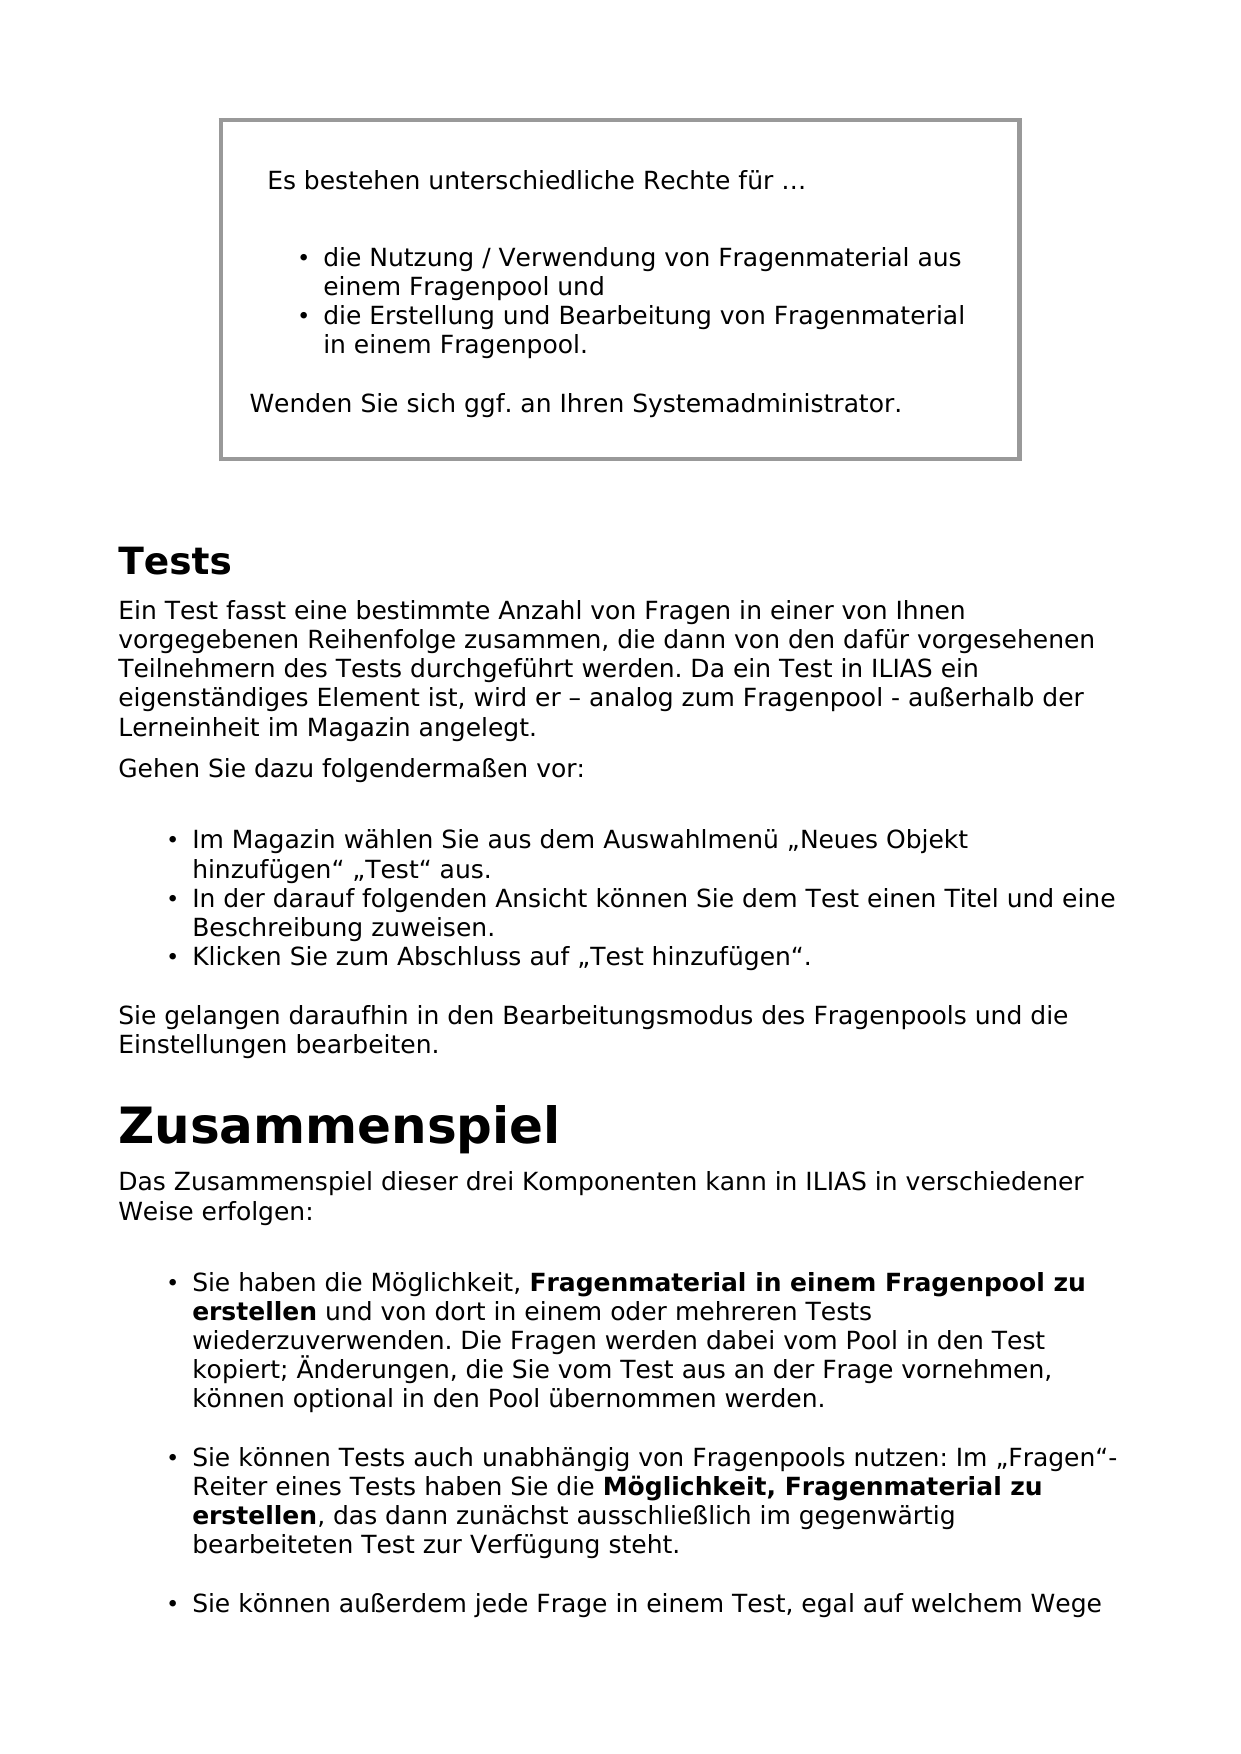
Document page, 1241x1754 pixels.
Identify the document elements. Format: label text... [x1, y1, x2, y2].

list Im Magazin wählen Sie aus dem Auswahlmenü „Neues Objekt hinzufügen“ „Test“ aus. [177, 826, 1122, 884]
list Sie haben die Möglichkeit, Fragenmaterial in einem Fragenpool zu erstellen und von dort in einem oder mehreren Tests wiederzuverwenden. Die Fragen werden dabei vom Pool in den Test kopiert; Änderungen, die Sie vom Test aus an der Frage vornehmen, können optional in den Pool übernommen werden. [177, 1268, 1122, 1414]
text Das Zusammenspiel dieser drei Komponenten kann in ILIAS in verschiedener Weise erfolgen: [118, 1167, 1122, 1226]
table_header Es bestehen unterschiedliche Rechte für … die Nutzung / Verwendung von Fragenmaterial aus einem Fragenpool und die Erstellung und Bearbeitung von Fragenmaterial in einem Fragenpool. Wenden Sie sich ggf. an Ihren Systemadministrator. [232, 131, 1009, 448]
text Gehen Sie dazu folgendermaßen vor: [118, 754, 1122, 784]
list Sie können Tests auch unabhängig von Fragenpools nutzen: Im „Fragen“-Reiter eines Tests haben Sie die Möglichkeit, Fragenmaterial zu erstellen, das dann zunächst ausschließlich im gegenwärtig bearbeiteten Test zur Verfügung steht. [177, 1443, 1122, 1560]
list In der darauf folgenden Ansicht können Sie dem Test einen Titel und eine Beschreibung zuweisen. [177, 884, 1122, 942]
list Klicken Sie zum Abschluss auf „Test hinzufügen“. [177, 942, 1122, 971]
text Sie gelangen daraufhin in den Bearbeitungsmodus des Fragenpools und die Einstellungen bearbeiten. [118, 1001, 1122, 1059]
subtitle Zusammenspiel [118, 1097, 1122, 1155]
subtitle Tests [118, 540, 1122, 584]
list Sie können außerdem jede Frage in einem Test, egal auf welchem Wege [177, 1589, 1122, 1618]
text Ein Test fasst eine bestimmte Anzahl von Fragen in einer von Ihnen vorgegebenen Reihenfolge zusammen, die dann von den dafür vorgesehenen Teilnehmern des Tests durchgeführt werden. Da ein Test in ILIAS ein eigenständiges Element ist, wird er – analog zum Fragenpool - außerhalb der Lerneinheit im Magazin angelegt. [118, 596, 1122, 742]
